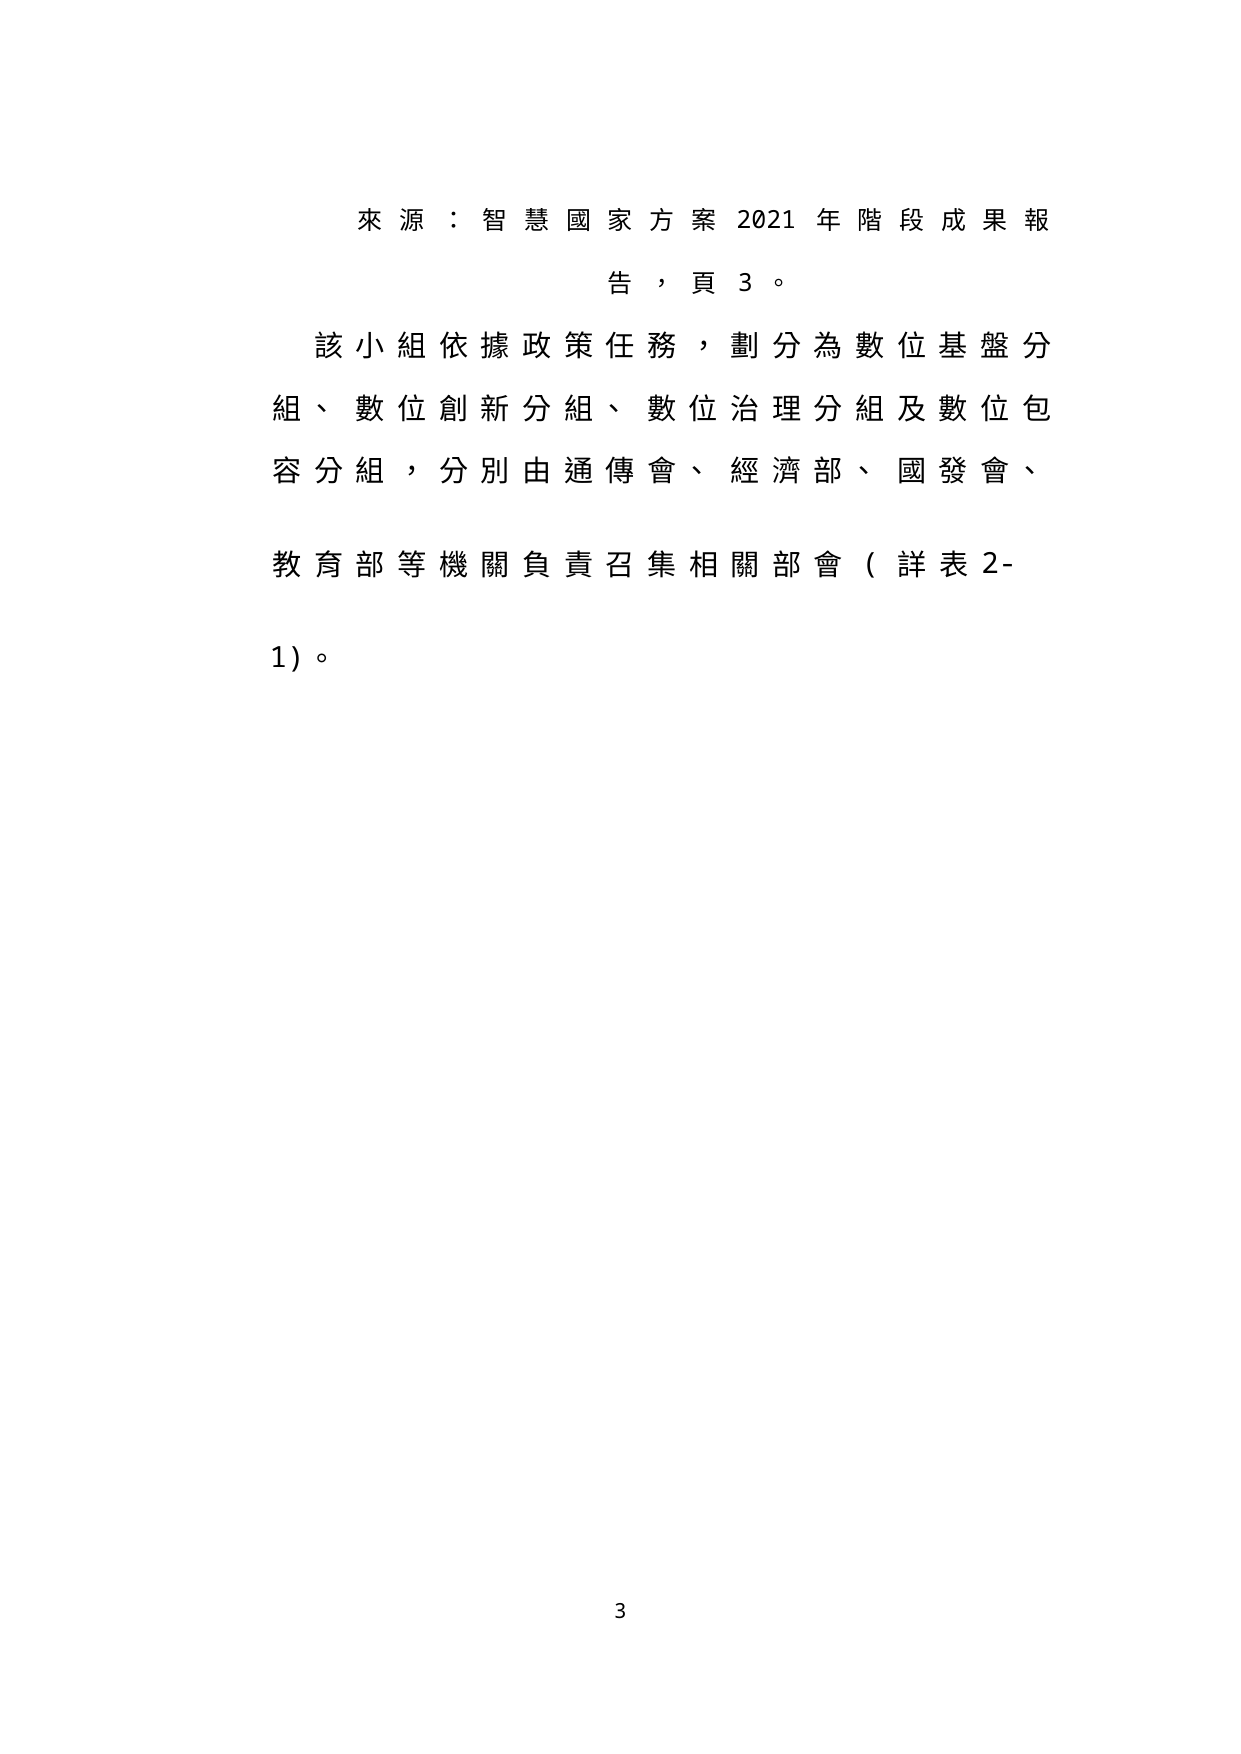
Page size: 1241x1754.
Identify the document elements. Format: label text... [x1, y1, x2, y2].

text 該小組依據政策任務，劃分為數位基盤分組、數位創新分組、數位治理分組及數位包容分組，分別由通傳會、經濟部、國發會、教育部等機關負責召集相關部會(詳表2-1)。 [242, 302, 1058, 677]
text 資料來源：智慧國家方案2021年階段成果報告，頁3。 [249, 177, 1058, 302]
